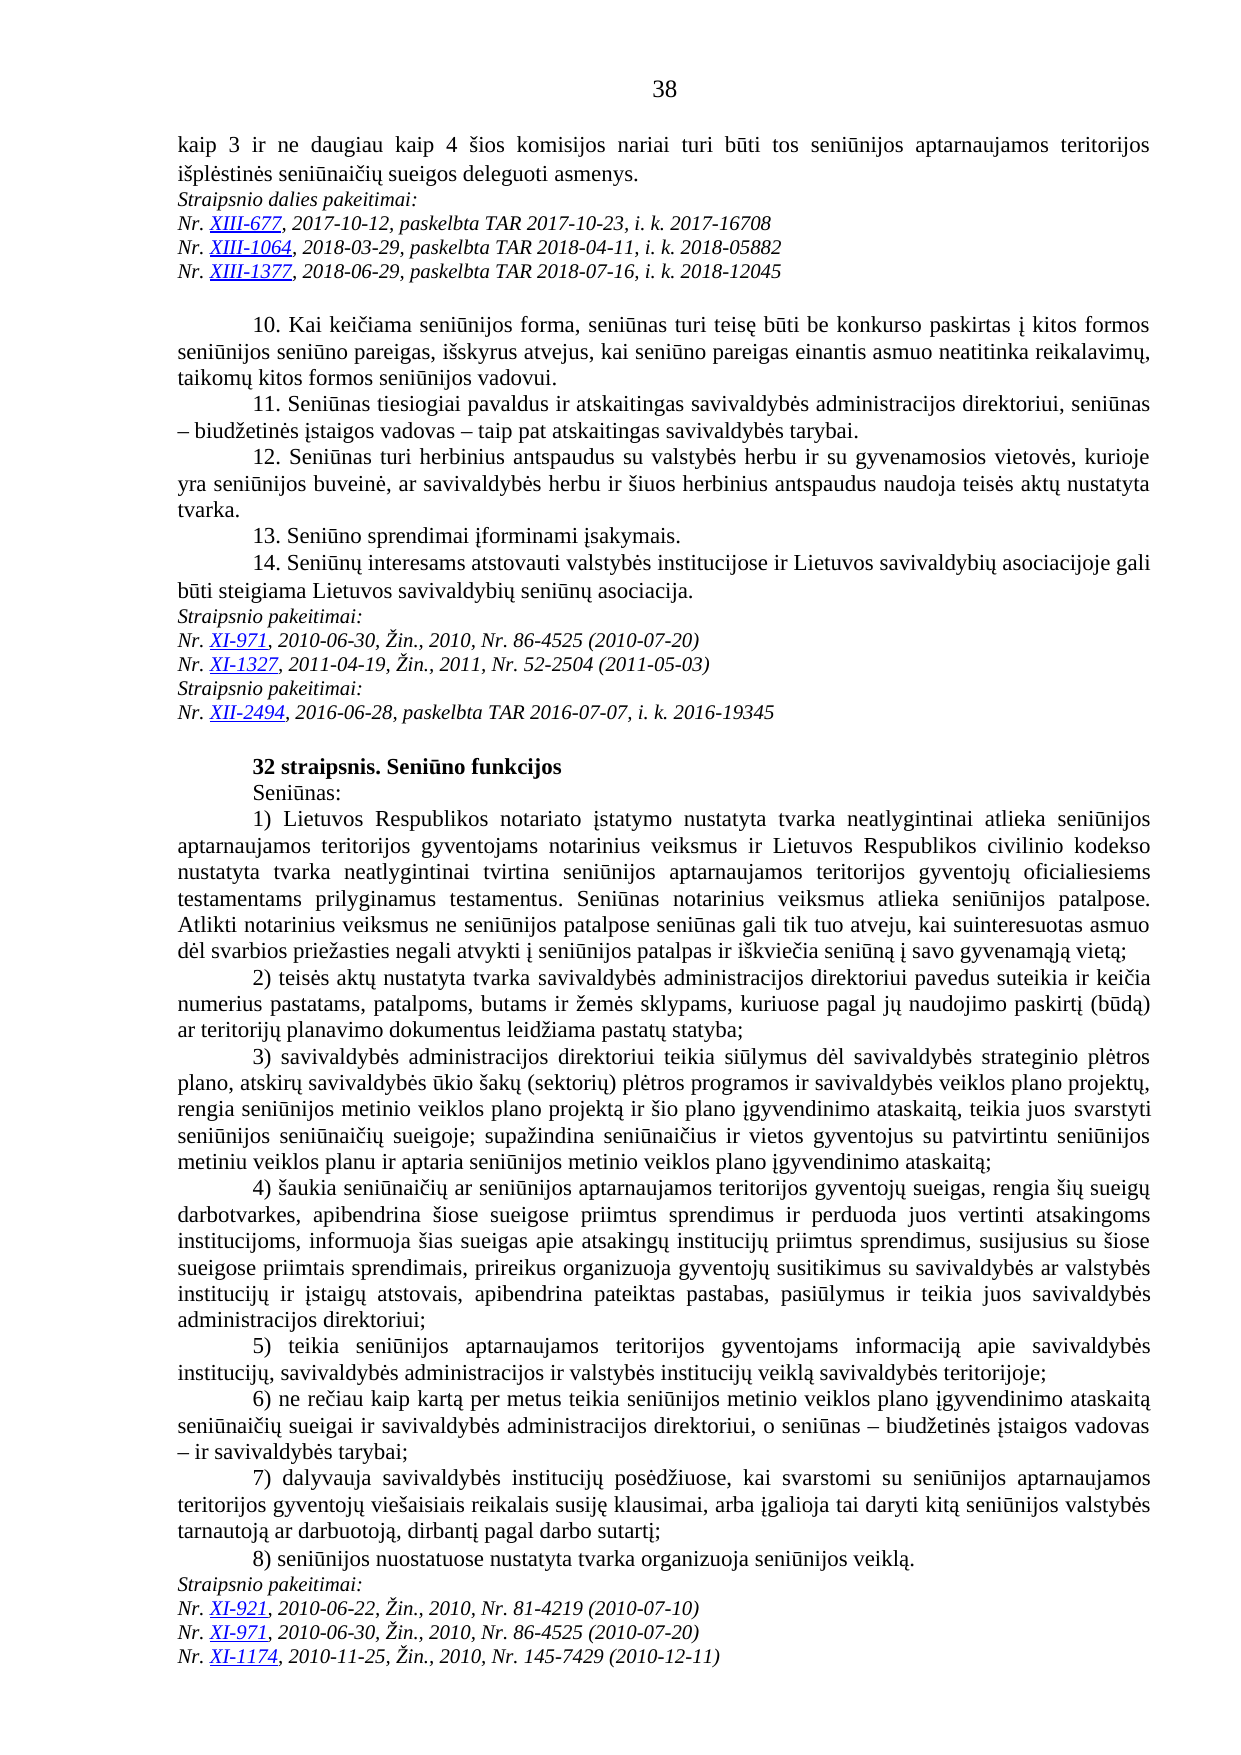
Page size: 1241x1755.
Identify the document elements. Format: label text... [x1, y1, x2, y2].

text 2) teisės aktų nustatyta tvarka savivaldybės administracijos direktoriui pavedus suteikia ir keičia numerius pastatams, patalpoms, butams ir žemės sklypams, kuriuose pagal jų naudojimo paskirtį (būdą) ar teritorijų planavimo dokumentus leidžiama pastatų statyba; [177, 964, 1152, 1043]
text Straipsnio dalies pakeitimai: [177, 186, 1152, 211]
text 10. Kai keičiama seniūnijos forma, seniūnas turi teisę būti be konkurso paskirtas į kitos formos seniūnijos seniūno pareigas, išskyrus atvejus, kai seniūno pareigas einantis asmuo neatitinka reikalavimų, taikomų kitos formos seniūnijos vadovui. [177, 311, 1152, 391]
text kaip 3 ir ne daugiau kaip 4 šios komisijos nariai turi būti tos seniūnijos aptarnaujamos teritorijos išplėstinės seniūnaičių sueigos deleguoti asmenys. [177, 131, 1152, 186]
text 4) šaukia seniūnaičių ar seniūnijos aptarnaujamos teritorijos gyventojų sueigas, rengia šių sueigų darbotvarkes, apibendrina šiose sueigose priimtus sprendimus ir perduoda juos vertinti atsakingoms institucijoms, informuoja šias sueigas apie atsakingų institucijų priimtus sprendimus, susijusius su šiose sueigose priimtais sprendimais, prireikus organizuoja gyventojų susitikimus su savivaldybės ar valstybės institucijų ir įstaigų atstovais, apibendrina pateiktas pastabas, pasiūlymus ir teikia juos savivaldybės administracijos direktoriui; [177, 1174, 1152, 1333]
text Nr. XII-2494, 2016-06-28, paskelbta TAR 2016-07-07, i. k. 2016-19345 [177, 700, 1152, 724]
text Nr. XIII-677, 2017-10-12, paskelbta TAR 2017-10-23, i. k. 2017-16708 [177, 211, 1152, 234]
text Nr. XI-921, 2010-06-22, Žin., 2010, Nr. 81-4219 (2010-07-10) [177, 1596, 1152, 1620]
text Straipsnio pakeitimai: [177, 1572, 1152, 1596]
text 6) ne rečiau kaip kartą per metus teikia seniūnijos metinio veiklos plano įgyvendinimo ataskaitą seniūnaičių sueigai ir savivaldybės administracijos direktoriui, o seniūnas – biudžetinės įstaigos vadovas – ir savivaldybės tarybai; [177, 1385, 1152, 1464]
text Nr. XI-971, 2010-06-30, Žin., 2010, Nr. 86-4525 (2010-07-20) [177, 628, 1152, 652]
text Nr. XI-1174, 2010-11-25, Žin., 2010, Nr. 145-7429 (2010-12-11) [177, 1644, 1152, 1668]
text 11. Seniūnas tiesiogiai pavaldus ir atskaitingas savivaldybės administracijos direktoriui, seniūnas – biudžetinės įstaigos vadovas – taip pat atskaitingas savivaldybės tarybai. [177, 391, 1152, 443]
text 32 straipsnis. Seniūno funkcijos [177, 753, 1152, 779]
text Nr. XI-971, 2010-06-30, Žin., 2010, Nr. 86-4525 (2010-07-20) [177, 1620, 1152, 1644]
text 8) seniūnijos nuostatuose nustatyta tvarka organizuoja seniūnijos veiklą. [177, 1543, 1152, 1572]
text 5) teikia seniūnijos aptarnaujamos teritorijos gyventojams informaciją apie savivaldybės institucijų, savivaldybės administracijos ir valstybės institucijų veiklą savivaldybės teritorijoje; [177, 1333, 1152, 1385]
text Seniūnas: [177, 779, 1152, 806]
text 3) savivaldybės administracijos direktoriui teikia siūlymus dėl savivaldybės strateginio plėtros plano, atskirų savivaldybės ūkio šakų (sektorių) plėtros programos ir savivaldybės veiklos plano projektų, rengia seniūnijos metinio veiklos plano projektą ir šio plano įgyvendinimo ataskaitą, teikia juos svarstyti seniūnijos seniūnaičių sueigoje; supažindina seniūnaičius ir vietos gyventojus su patvirtintu seniūnijos metiniu veiklos planu ir aptaria seniūnijos metinio veiklos plano įgyvendinimo ataskaitą; [177, 1043, 1152, 1174]
text 13. Seniūno sprendimai įforminami įsakymais. [177, 522, 1152, 549]
text Nr. XIII-1064, 2018-03-29, paskelbta TAR 2018-04-11, i. k. 2018-05882 [177, 234, 1152, 259]
text 12. Seniūnas turi herbinius antspaudus su valstybės herbu ir su gyvenamosios vietovės, kurioje yra seniūnijos buveinė, ar savivaldybės herbu ir šiuos herbinius antspaudus naudoja teisės aktų nustatyta tvarka. [177, 443, 1152, 522]
text Nr. XI-1327, 2011-04-19, Žin., 2011, Nr. 52-2504 (2011-05-03) [177, 652, 1152, 676]
text 7) dalyvauja savivaldybės institucijų posėdžiuose, kai svarstomi su seniūnijos aptarnaujamos teritorijos gyventojų viešaisiais reikalais susiję klausimai, arba įgalioja tai daryti kitą seniūnijos valstybės tarnautoją ar darbuotoją, dirbantį pagal darbo sutartį; [177, 1464, 1152, 1543]
text 1) Lietuvos Respublikos notariato įstatymo nustatyta tvarka neatlygintinai atlieka seniūnijos aptarnaujamos teritorijos gyventojams notarinius veiksmus ir Lietuvos Respublikos civilinio kodekso nustatyta tvarka neatlygintinai tvirtina seniūnijos aptarnaujamos teritorijos gyventojų oficialiesiems testamentams prilyginamus testamentus. Seniūnas notarinius veiksmus atlieka seniūnijos patalpose. Atlikti notarinius veiksmus ne seniūnijos patalpose seniūnas gali tik tuo atveju, kai suinteresuotas asmuo dėl svarbios priežasties negali atvykti į seniūnijos patalpas ir iškviečia seniūną į savo gyvenamąją vietą; [177, 806, 1152, 964]
text 14. Seniūnų interesams atstovauti valstybės institucijose ir Lietuvos savivaldybių asociacijoje gali būti steigiama Lietuvos savivaldybių seniūnų asociacija. [177, 549, 1152, 604]
text Nr. XIII-1377, 2018-06-29, paskelbta TAR 2018-07-16, i. k. 2018-12045 [177, 259, 1152, 283]
text Straipsnio pakeitimai: [177, 604, 1152, 628]
text Straipsnio pakeitimai: [177, 676, 1152, 700]
